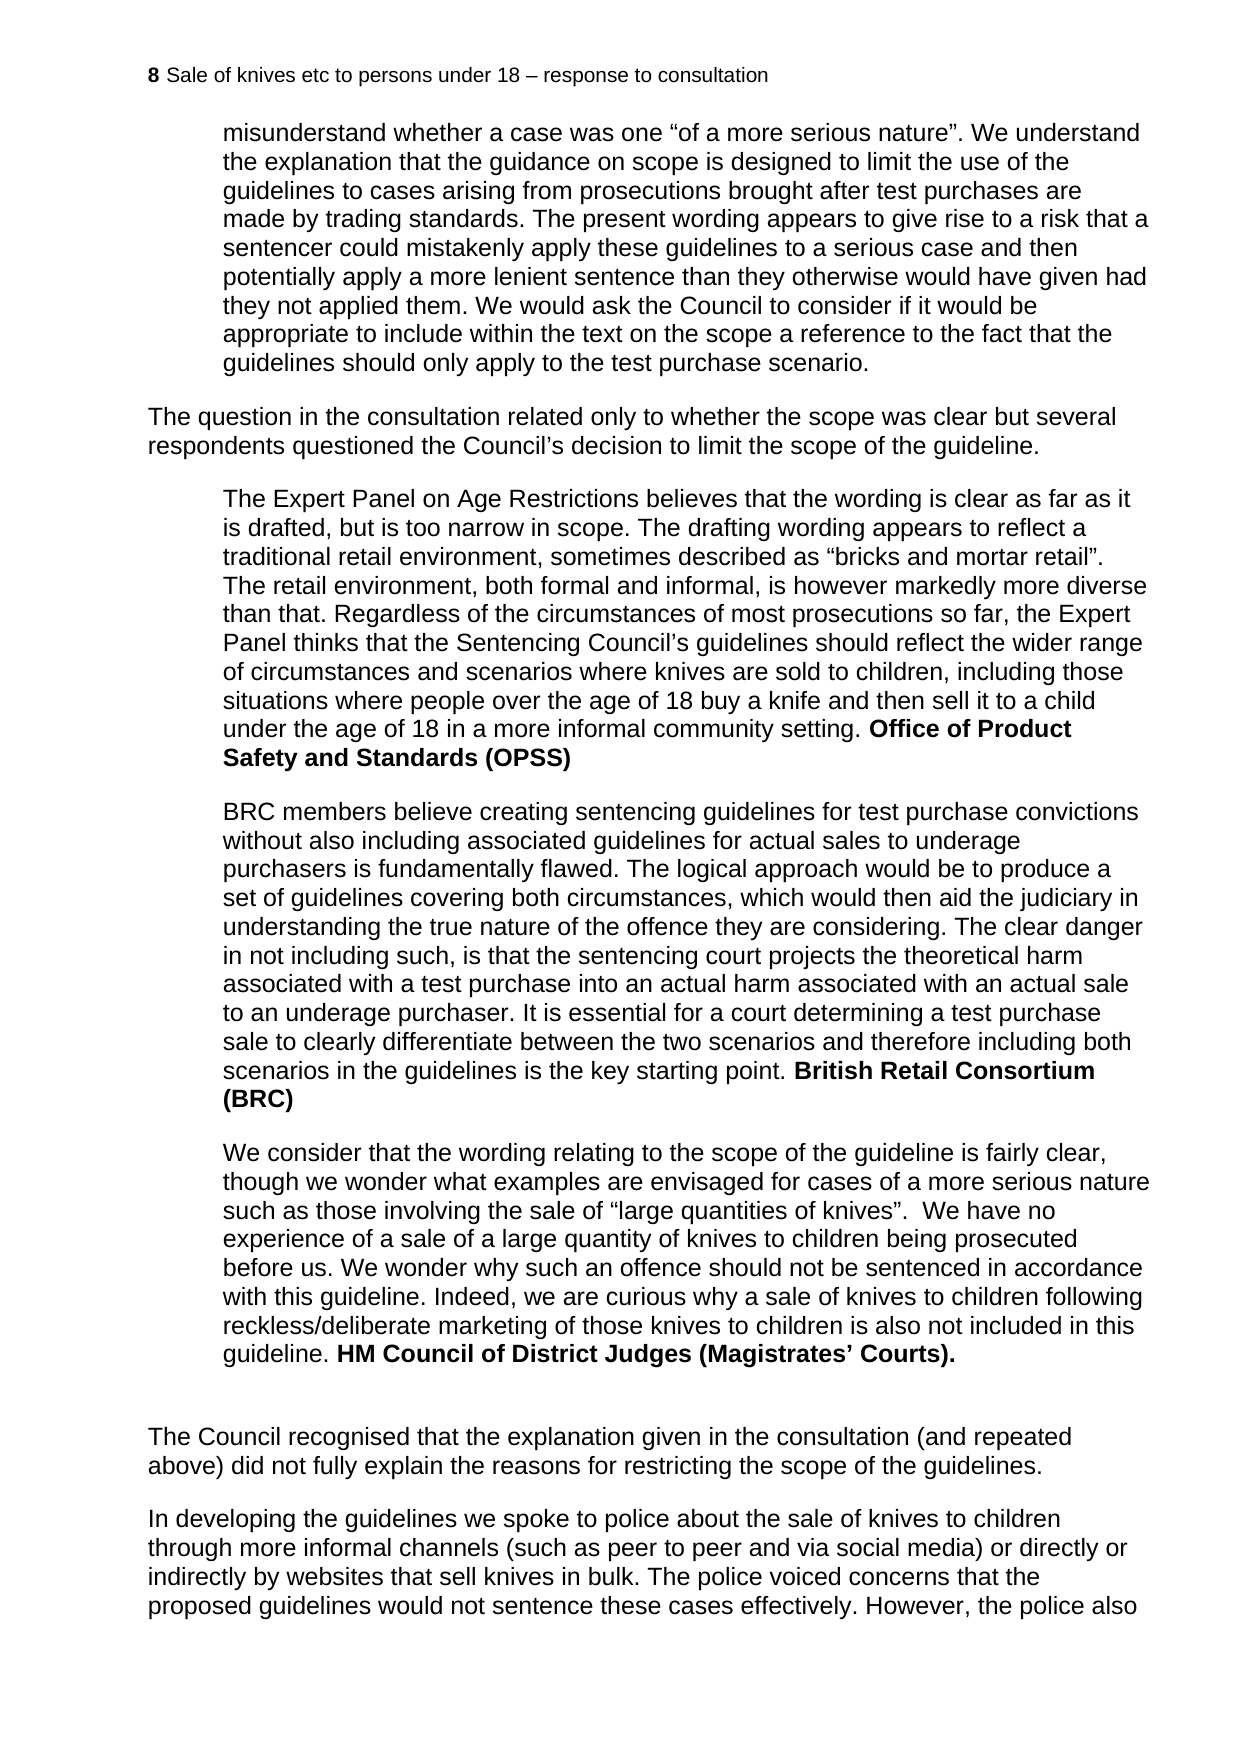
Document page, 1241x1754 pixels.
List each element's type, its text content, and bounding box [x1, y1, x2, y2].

text We consider that the wording relating to the scope of the guideline is fairly clear, though we wonder what examples are envisaged for cases of a more serious nature such as those involving the sale of “large quantities of knives”. We have no experience of a sale of a large quantity of knives to children being prosecuted before us. We wonder why such an offence should not be sentenced in accordance with this guideline. Indeed, we are curious why a sale of knives to children following reckless/deliberate marketing of those knives to children is also not included in this guideline. HM Council of District Judges (Magistrates’ Courts). [223, 1138, 1152, 1368]
text BRC members believe creating sentencing guidelines for test purchase convictions without also including associated guidelines for actual sales to underage purchasers is fundamentally flawed. The logical approach would be to produce a set of guidelines covering both circumstances, which would then aid the judiciary in understanding the true nature of the offence they are considering. The clear danger in not including such, is that the sentencing court projects the theoretical harm associated with a test purchase into an actual harm associated with an actual sale to an underage purchaser. It is essential for a court determining a test purchase sale to clearly differentiate between the two scenarios and therefore including both scenarios in the guidelines is the key starting point. British Retail Consortium (BRC) [223, 797, 1152, 1113]
text The Council recognised that the explanation given in the consultation (and repeated above) did not fully explain the reasons for restricting the scope of the guidelines. [148, 1422, 1152, 1479]
text The Expert Panel on Age Restrictions believes that the wording is clear as far as it is drafted, but is too narrow in scope. The drafting wording appears to reflect a traditional retail environment, sometimes described as “bricks and mortar retail”. The retail environment, both formal and informal, is however markedly more diverse than that. Regardless of the circumstances of most prosecutions so far, the Expert Panel thinks that the Sentencing Council’s guidelines should reflect the wider range of circumstances and scenarios where knives are sold to children, including those situations where people over the age of 18 buy a knife and then sell it to a child under the age of 18 in a more informal community setting. Office of Product Safety and Standards (OPSS) [223, 484, 1152, 772]
text The question in the consultation related only to whether the scope was clear but several respondents questioned the Council’s decision to limit the scope of the guideline. [148, 402, 1152, 459]
text misunderstand whether a case was one “of a more serious nature”. We understand the explanation that the guidance on scope is designed to limit the use of the guidelines to cases arising from prosecutions brought after test purchases are made by trading standards. The present wording appears to give rise to a risk that a sentencer could mistakenly apply these guidelines to a serious case and then potentially apply a more lenient sentence than they otherwise would have given had they not applied them. We would ask the Council to consider if it would be appropriate to include within the text on the scope a reference to the fact that the guidelines should only apply to the test purchase scenario. [223, 118, 1152, 377]
text In developing the guidelines we spoke to police about the sale of knives to children through more informal channels (such as peer to peer and via social media) or directly or indirectly by websites that sell knives in bulk. The police voiced concerns that the proposed guidelines would not sentence these cases effectively. However, the police also [148, 1504, 1152, 1619]
